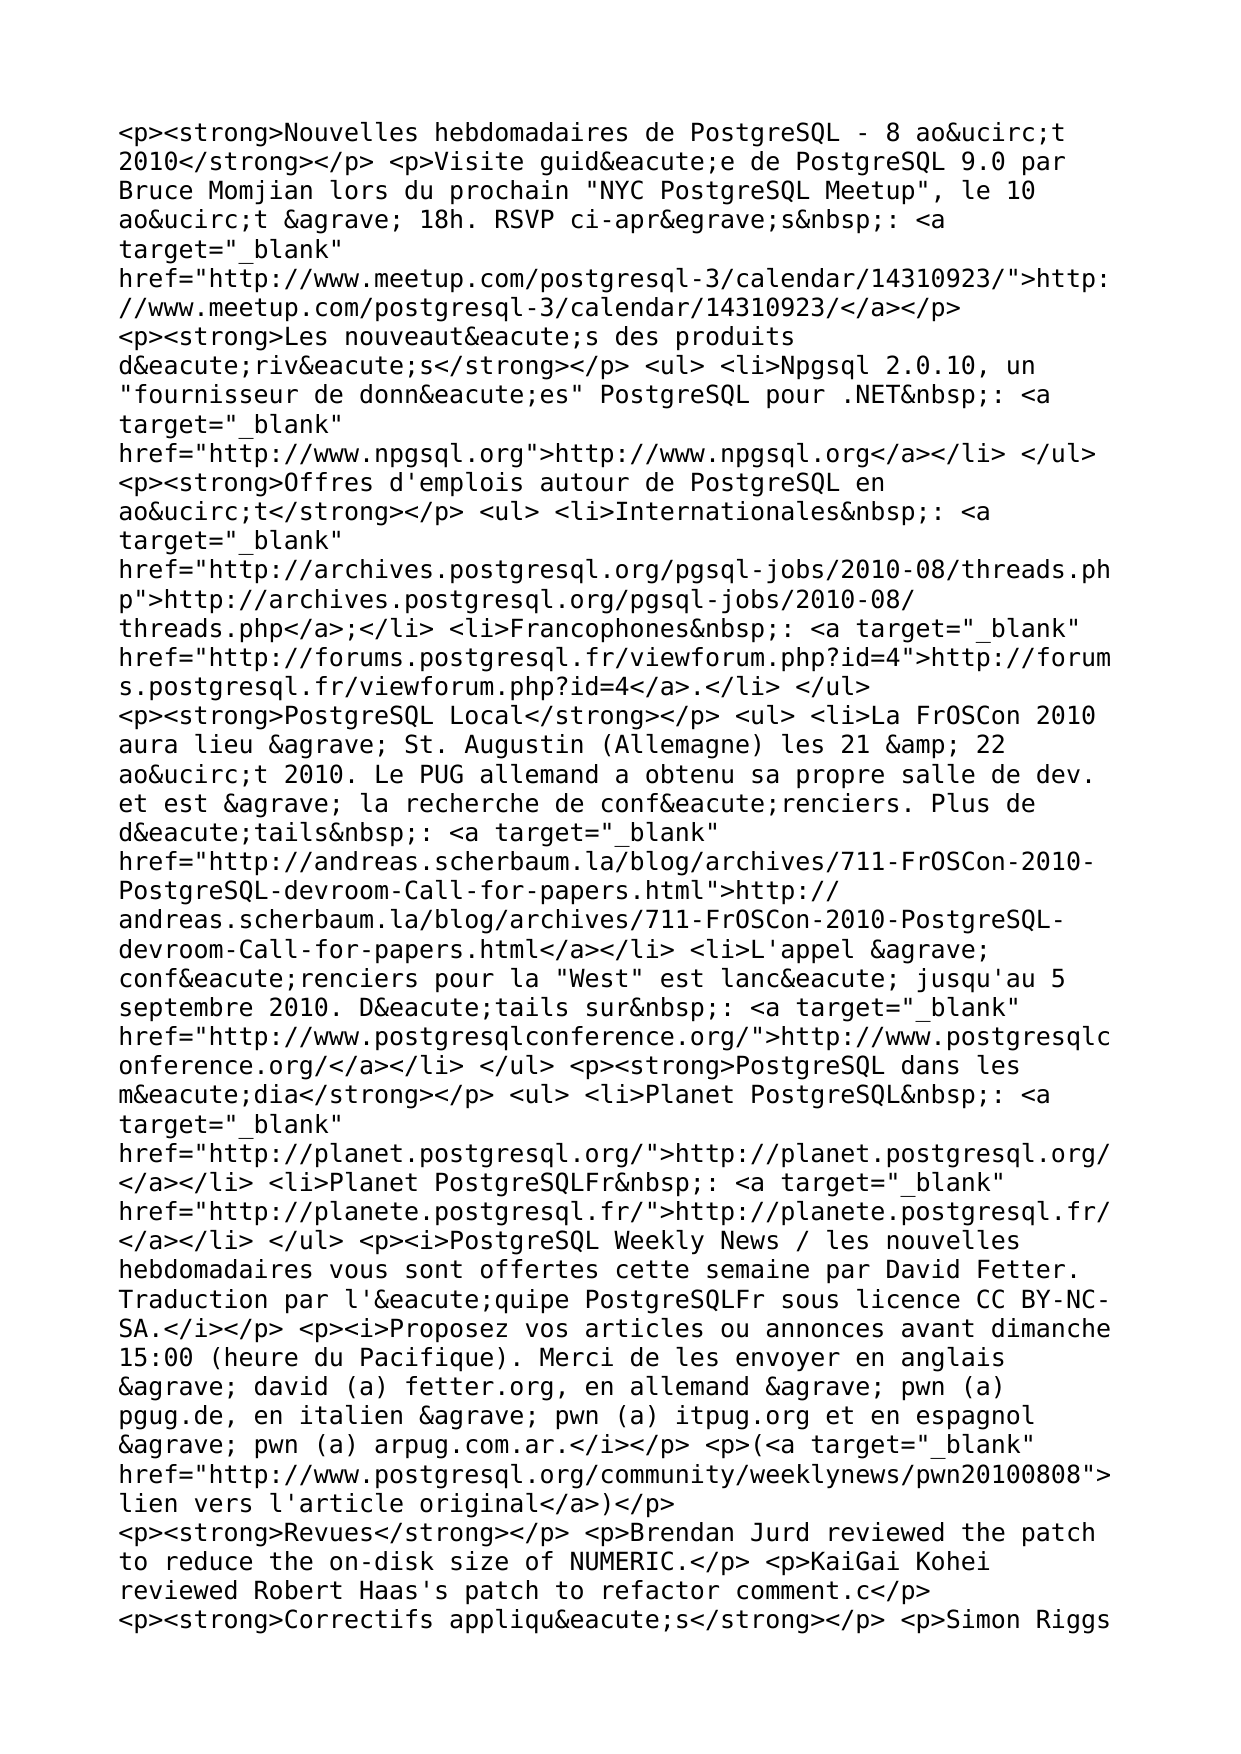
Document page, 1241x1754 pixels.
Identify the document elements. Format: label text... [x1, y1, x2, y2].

text <p><strong>Nouvelles hebdomadaires de PostgreSQL - 8 ao&ucirc;t 2010</strong></p> <p>Visite guid&eacute;e de PostgreSQL 9.0 par Bruce Momjian lors du prochain "NYC PostgreSQL Meetup", le 10 ao&ucirc;t &agrave; 18h. RSVP ci-apr&egrave;s&nbsp;: <a target="_blank" href="http://www.meetup.com/postgresql-3/calendar/14310923/">http://www.meetup.com/postgresql-3/calendar/14310923/</a></p> <p><strong>Les nouveaut&eacute;s des produits d&eacute;riv&eacute;s</strong></p> <ul> <li>Npgsql 2.0.10, un "fournisseur de donn&eacute;es" PostgreSQL pour .NET&nbsp;: <a target="_blank" href="http://www.npgsql.org">http://www.npgsql.org</a></li> </ul> <p><strong>Offres d'emplois autour de PostgreSQL en ao&ucirc;t</strong></p> <ul> <li>Internationales&nbsp;: <a target="_blank" href="http://archives.postgresql.org/pgsql-jobs/2010-08/threads.php">http://archives.postgresql.org/pgsql-jobs/2010-08/threads.php</a>;</li> <li>Francophones&nbsp;: <a target="_blank" href="http://forums.postgresql.fr/viewforum.php?id=4">http://forums.postgresql.fr/viewforum.php?id=4</a>.</li> </ul> <p><strong>PostgreSQL Local</strong></p> <ul> <li>La FrOSCon 2010 aura lieu &agrave; St. Augustin (Allemagne) les 21 &amp; 22 ao&ucirc;t 2010. Le PUG allemand a obtenu sa propre salle de dev. et est &agrave; la recherche de conf&eacute;renciers. Plus de d&eacute;tails&nbsp;: <a target="_blank" href="http://andreas.scherbaum.la/blog/archives/711-FrOSCon-2010-PostgreSQL-devroom-Call-for-papers.html">http://andreas.scherbaum.la/blog/archives/711-FrOSCon-2010-PostgreSQL-devroom-Call-for-papers.html</a></li> <li>L'appel &agrave; conf&eacute;renciers pour la "West" est lanc&eacute; jusqu'au 5 septembre 2010. D&eacute;tails sur&nbsp;: <a target="_blank" href="http://www.postgresqlconference.org/">http://www.postgresqlconference.org/</a></li> </ul> <p><strong>PostgreSQL dans les m&eacute;dia</strong></p> <ul> <li>Planet PostgreSQL&nbsp;: <a target="_blank" href="http://planet.postgresql.org/">http://planet.postgresql.org/</a></li> <li>Planet PostgreSQLFr&nbsp;: <a target="_blank" href="http://planete.postgresql.fr/">http://planete.postgresql.fr/</a></li> </ul> <p><i>PostgreSQL Weekly News / les nouvelles hebdomadaires vous sont offertes cette semaine par David Fetter. Traduction par l'&eacute;quipe PostgreSQLFr sous licence CC BY-NC-SA.</i></p> <p><i>Proposez vos articles ou annonces avant dimanche 15:00 (heure du Pacifique). Merci de les envoyer en anglais &agrave; david (a) fetter.org, en allemand &agrave; pwn (a) pgug.de, en italien &agrave; pwn (a) itpug.org et en espagnol &agrave; pwn (a) arpug.com.ar.</i></p> <p>(<a target="_blank" href="http://www.postgresql.org/community/weeklynews/pwn20100808">lien vers l'article original</a>)</p> <p><strong>Revues</strong></p> <p>Brendan Jurd reviewed the patch to reduce the on-disk size of NUMERIC.</p> <p>KaiGai Kohei reviewed Robert Haas's patch to refactor comment.c</p> <p><strong>Correctifs appliqu&eacute;s</strong></p> <p>Simon Riggs [118, 118, 1122, 1635]
